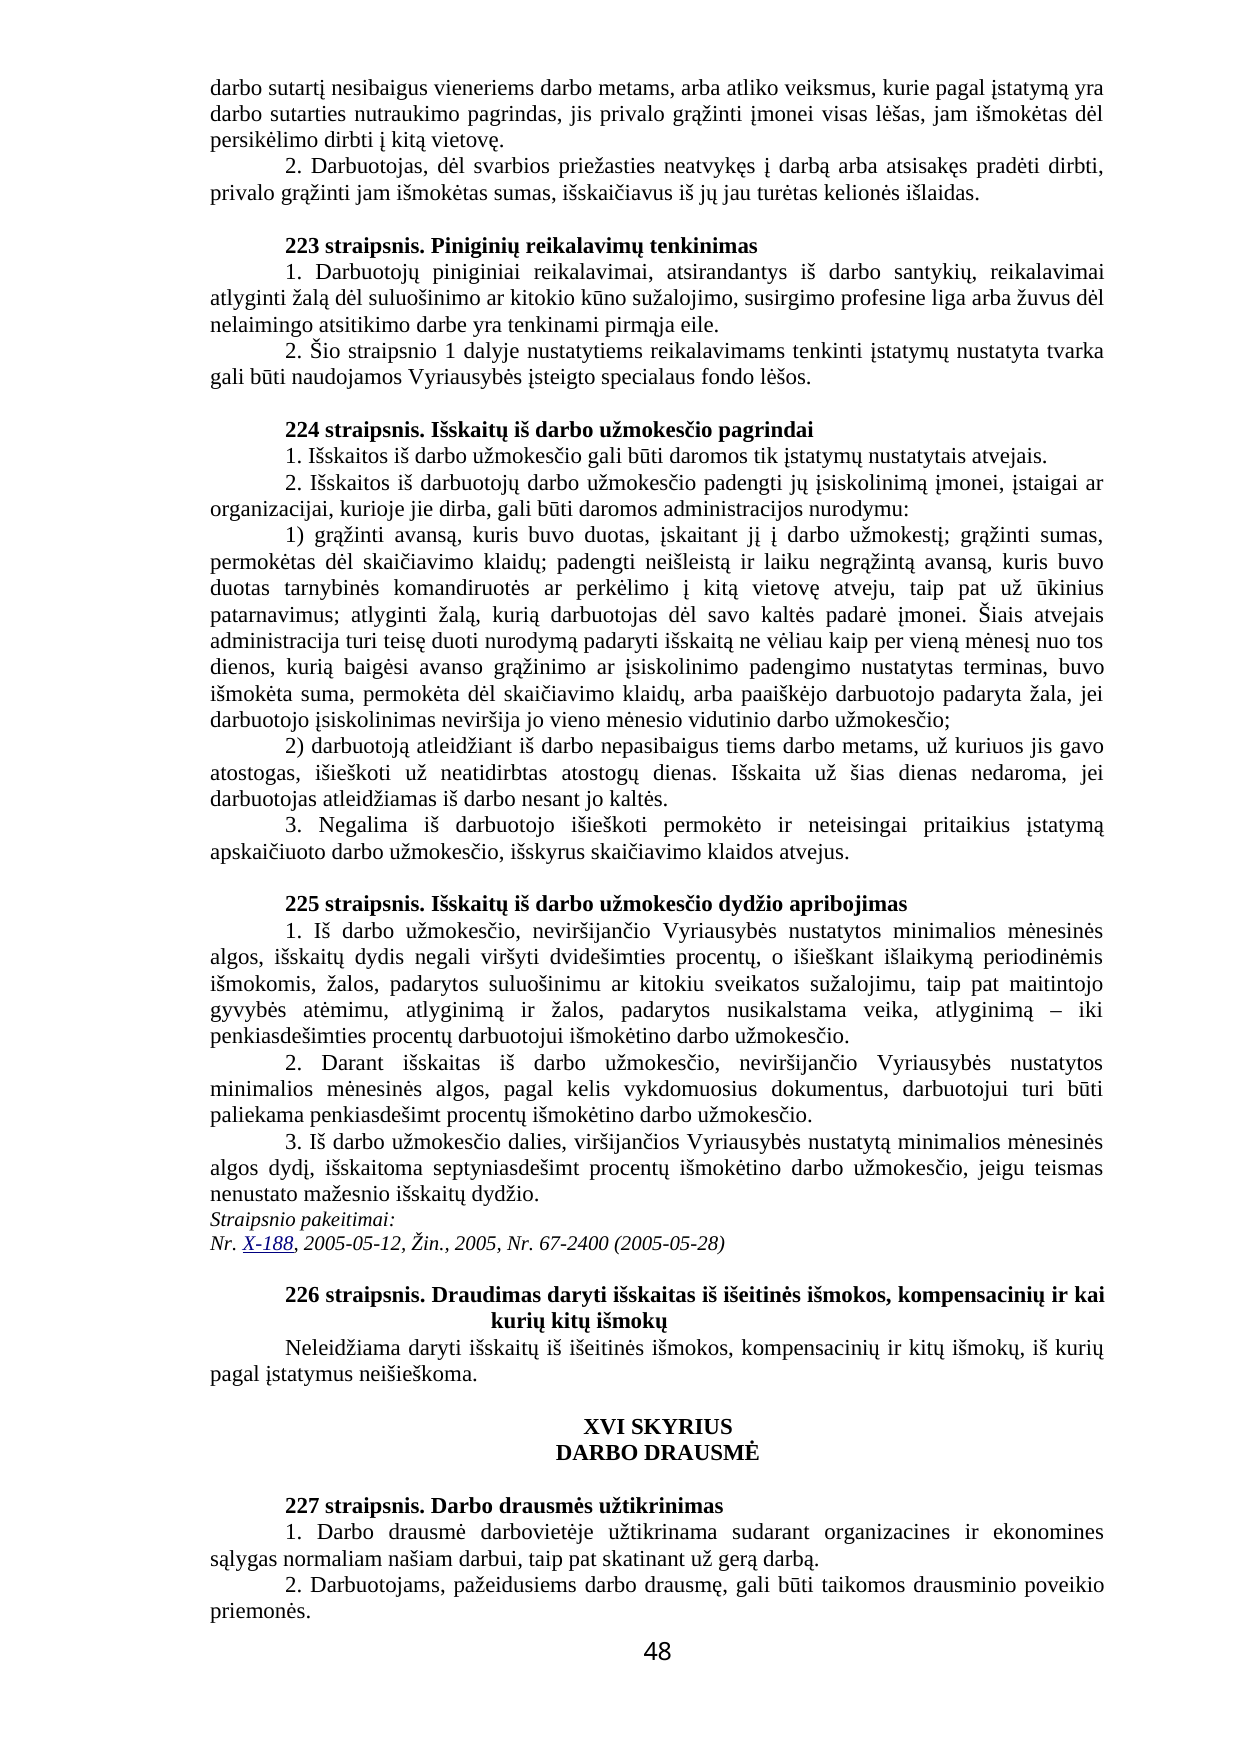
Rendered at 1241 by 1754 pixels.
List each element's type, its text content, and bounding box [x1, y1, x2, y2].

text 1. Darbuotojų piniginiai reikalavimai, atsirandantys iš darbo santykių, reikalavimai atlyginti žalą dėl suluošinimo ar kitokio kūno sužalojimo, susirgimo profesine liga arba žuvus dėl nelaimingo atsitikimo darbe yra tenkinami pirmąja eile. [210, 258, 1106, 337]
text 3. Iš darbo užmokesčio dalies, viršijančios Vyriausybės nustatytą minimalios mėnesinės algos dydį, išskaitoma septyniasdešimt procentų išmokėtino darbo užmokesčio, jeigu teismas nenustato mažesnio išskaitų dydžio. [210, 1128, 1104, 1207]
text 3. Negalima iš darbuotojo išieškoti permokėto ir neteisingai pritaikius įstatymą apskaičiuoto darbo užmokesčio, išskyrus skaičiavimo klaidos atvejus. [210, 811, 1106, 864]
text 1. Darbo drausmė darbovietėje užtikrinama sudarant organizacines ir ekonomines sąlygas normaliam našiam darbui, taip pat skatinant už gerą darbą. [210, 1518, 1106, 1571]
text 2. Šio straipsnio 1 dalyje nustatytiems reikalavimams tenkinti įstatymų nustatyta tvarka gali būti naudojamos Vyriausybės įsteigto specialaus fondo lėšos. [210, 337, 1106, 390]
text Neleidžiama daryti išskaitų iš išeitinės išmokos, kompensacinių ir kitų išmokų, iš kurių pagal įstatymus neišieškoma. [210, 1334, 1106, 1387]
text 223 straipsnis. Piniginių reikalavimų tenkinimas [210, 232, 1106, 258]
text Straipsnio pakeitimai: [210, 1207, 1106, 1231]
text 2) darbuotoją atleidžiant iš darbo nepasibaigus tiems darbo metams, už kuriuos jis gavo atostogas, išieškoti už neatidirbtas atostogų dienas. Išskaita už šias dienas nedaroma, jei darbuotojas atleidžiamas iš darbo nesant jo kaltės. [210, 732, 1106, 811]
text 225 straipsnis. Išskaitų iš darbo užmokesčio dydžio apribojimas [210, 891, 1104, 917]
text 224 straipsnis. Išskaitų iš darbo užmokesčio pagrindai [210, 416, 1106, 442]
text darbo sutartį nesibaigus vieneriems darbo metams, arba atliko veiksmus, kurie pagal įstatymą yra darbo sutarties nutraukimo pagrindas, jis privalo grąžinti įmonei visas lėšas, jam išmokėtas dėl persikėlimo dirbti į kitą vietovę. [210, 73, 1106, 153]
text XVI SKYRIUS [210, 1413, 1106, 1439]
text Nr. X-188, 2005-05-12, Žin., 2005, Nr. 67-2400 (2005-05-28) [210, 1231, 1106, 1255]
text 1. Išskaitos iš darbo užmokesčio gali būti daromos tik įstatymų nustatytais atvejais. [210, 442, 1106, 469]
text 2. Darbuotojams, pažeidusiems darbo drausmę, gali būti taikomos drausminio poveikio priemonės. [210, 1571, 1106, 1624]
text DARBO DRAUSMĖ [210, 1439, 1106, 1466]
text 1) grąžinti avansą, kuris buvo duotas, įskaitant jį į darbo užmokestį; grąžinti sumas, permokėtas dėl skaičiavimo klaidų; padengti neišleistą ir laiku negrąžintą avansą, kuris buvo duotas tarnybinės komandiruotės ar perkėlimo į kitą vietovę atveju, taip pat už ūkinius patarnavimus; atlyginti žalą, kurią darbuotojas dėl savo kaltės padarė įmonei. Šiais atvejais administracija turi teisę duoti nurodymą padaryti išskaitą ne vėliau kaip per vieną mėnesį nuo tos dienos, kurią baigėsi avanso grąžinimo ar įsiskolinimo padengimo nustatytas terminas, buvo išmokėta suma, permokėta dėl skaičiavimo klaidų, arba paaiškėjo darbuotojo padaryta žala, jei darbuotojo įsiskolinimas neviršija jo vieno mėnesio vidutinio darbo užmokesčio; [210, 522, 1106, 732]
text 226 straipsnis. Draudimas daryti išskaitas iš išeitinės išmokos, kompensacinių ir kai kurių kitų išmokų [285, 1281, 1106, 1334]
text 2. Darbuotojas, dėl svarbios priežasties neatvykęs į darbą arba atsisakęs pradėti dirbti, privalo grąžinti jam išmokėtas sumas, išskaičiavus iš jų jau turėtas kelionės išlaidas. [210, 153, 1106, 205]
text 1. Iš darbo užmokesčio, neviršijančio Vyriausybės nustatytos minimalios mėnesinės algos, išskaitų dydis negali viršyti dvidešimties procentų, o išieškant išlaikymą periodinėmis išmokomis, žalos, padarytos suluošinimu ar kitokiu sveikatos sužalojimu, taip pat maitintojo gyvybės atėmimu, atlyginimą ir žalos, padarytos nusikalstama veika, atlyginimą – iki penkiasdešimties procentų darbuotojui išmokėtino darbo užmokesčio. [210, 917, 1104, 1049]
text 2. Darant išskaitas iš darbo užmokesčio, neviršijančio Vyriausybės nustatytos minimalios mėnesinės algos, pagal kelis vykdomuosius dokumentus, darbuotojui turi būti paliekama penkiasdešimt procentų išmokėtino darbo užmokesčio. [210, 1049, 1104, 1128]
text 2. Išskaitos iš darbuotojų darbo užmokesčio padengti jų įsiskolinimą įmonei, įstaigai ar organizacijai, kurioje jie dirba, gali būti daromos administracijos nurodymu: [210, 469, 1106, 522]
text 227 straipsnis. Darbo drausmės užtikrinimas [210, 1492, 1106, 1518]
